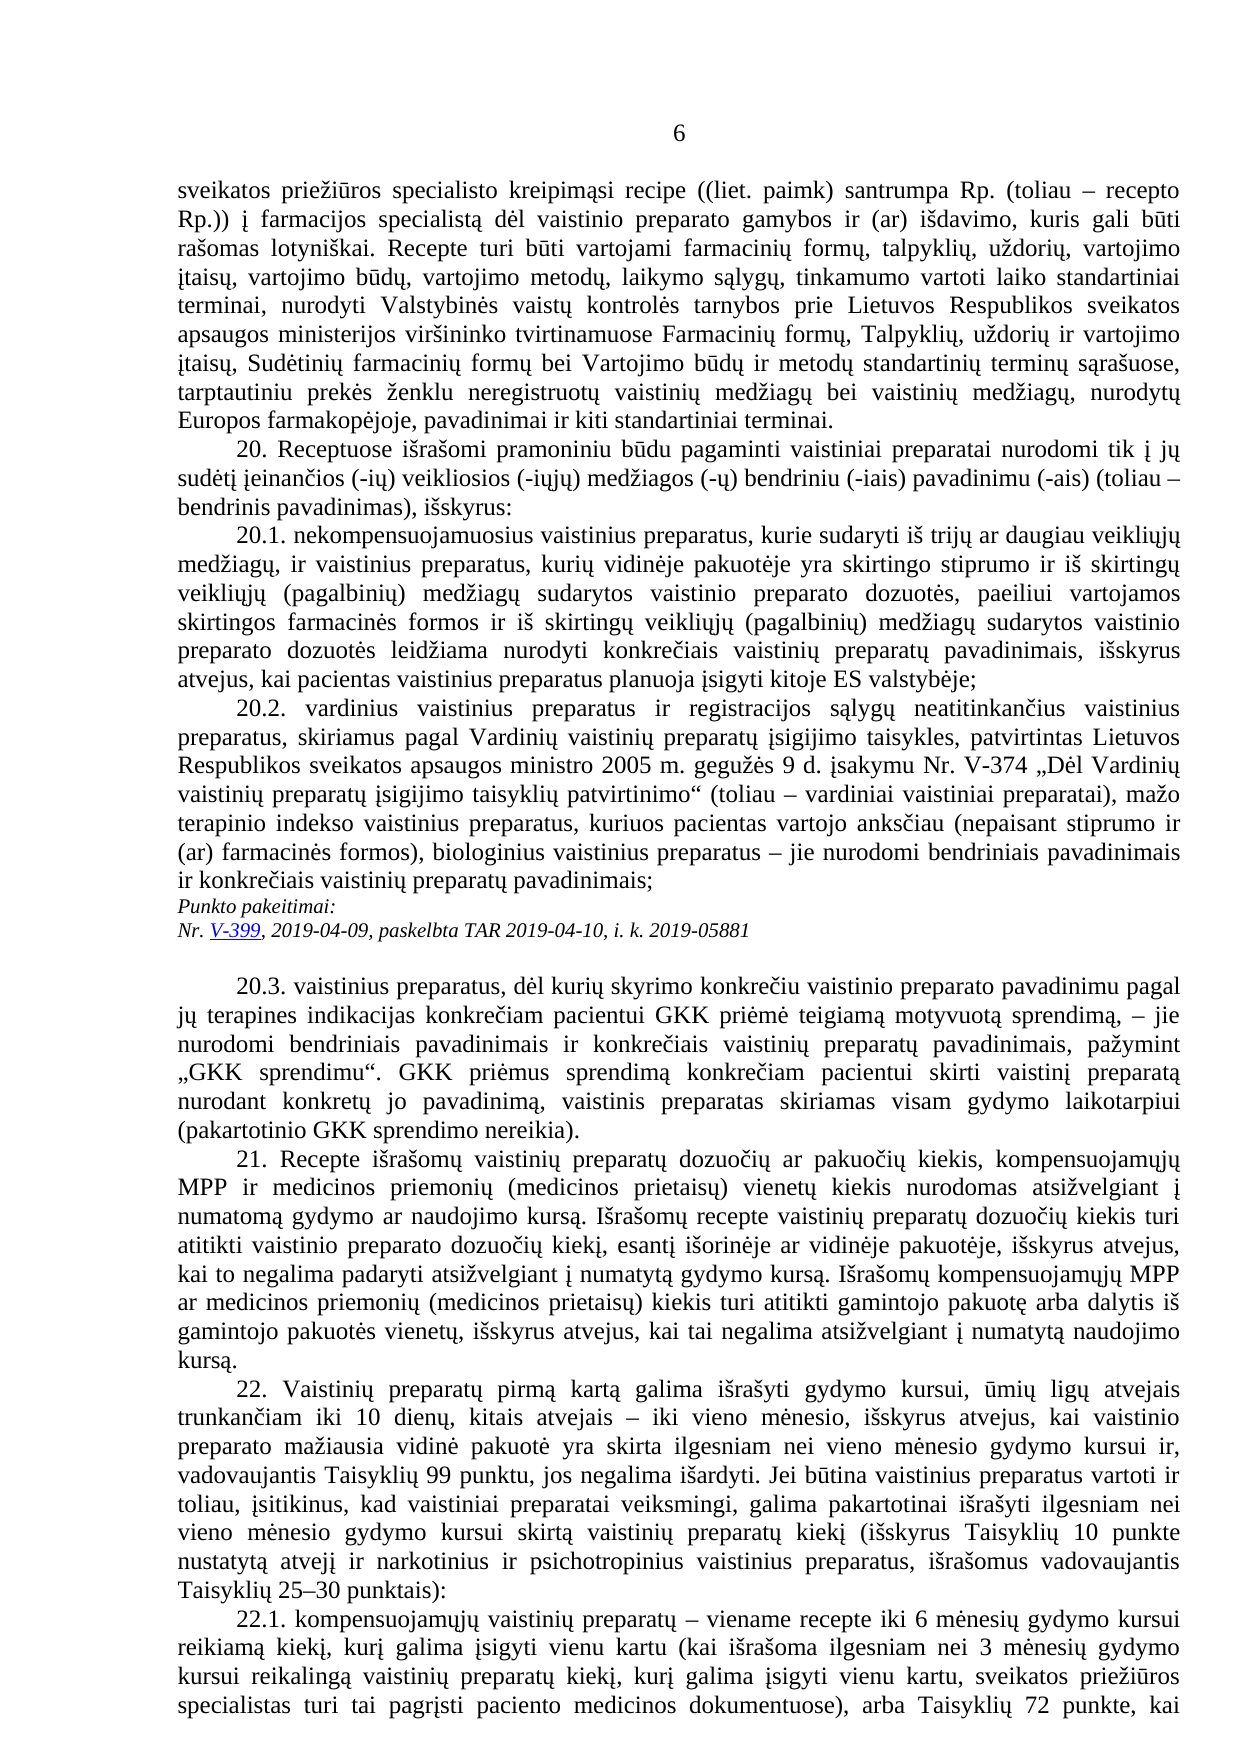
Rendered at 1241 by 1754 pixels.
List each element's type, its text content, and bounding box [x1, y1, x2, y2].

text sveikatos priežiūros specialisto kreipimąsi recipe ((liet. paimk) santrumpa Rp. (toliau – recepto Rp.)) į farmacijos specialistą dėl vaistinio preparato gamybos ir (ar) išdavimo, kuris gali būti rašomas lotyniškai. Recepte turi būti vartojami farmacinių formų, talpyklių, uždorių, vartojimo įtaisų, vartojimo būdų, vartojimo metodų, laikymo sąlygų, tinkamumo vartoti laiko standartiniai terminai, nurodyti Valstybinės vaistų kontrolės tarnybos prie Lietuvos Respublikos sveikatos apsaugos ministerijos viršininko tvirtinamuose Farmacinių formų, Talpyklių, uždorių ir vartojimo įtaisų, Sudėtinių farmacinių formų bei Vartojimo būdų ir metodų standartinių terminų sąrašuose, tarptautiniu prekės ženklu neregistruotų vaistinių medžiagų bei vaistinių medžiagų, nurodytų Europos farmakopėjoje, pavadinimai ir kiti standartiniai terminai. [177, 176, 1181, 434]
text Nr. V-399, 2019-04-09, paskelbta TAR 2019-04-10, i. k. 2019-05881 [177, 918, 1181, 942]
text 22. Vaistinių preparatų pirmą kartą galima išrašyti gydymo kursui, ūmių ligų atvejais trunkančiam iki 10 dienų, kitais atvejais – iki vieno mėnesio, išskyrus atvejus, kai vaistinio preparato mažiausia vidinė pakuotė yra skirta ilgesniam nei vieno mėnesio gydymo kursui ir, vadovaujantis Taisyklių 99 punktu, jos negalima išardyti. Jei būtina vaistinius preparatus vartoti ir toliau, įsitikinus, kad vaistiniai preparatai veiksmingi, galima pakartotinai išrašyti ilgesniam nei vieno mėnesio gydymo kursui skirtą vaistinių preparatų kiekį (išskyrus Taisyklių 10 punkte nustatytą atvejį ir narkotinius ir psichotropinius vaistinius preparatus, išrašomus vadovaujantis Taisyklių 25–30 punktais): [177, 1374, 1181, 1604]
text 20.1. nekompensuojamuosius vaistinius preparatus, kurie sudaryti iš trijų ar daugiau veikliųjų medžiagų, ir vaistinius preparatus, kurių vidinėje pakuotėje yra skirtingo stiprumo ir iš skirtingų veikliųjų (pagalbinių) medžiagų sudarytos vaistinio preparato dozuotės, paeiliui vartojamos skirtingos farmacinės formos ir iš skirtingų veikliųjų (pagalbinių) medžiagų sudarytos vaistinio preparato dozuotės leidžiama nurodyti konkrečiais vaistinių preparatų pavadinimais, išskyrus atvejus, kai pacientas vaistinius preparatus planuoja įsigyti kitoje ES valstybėje; [177, 521, 1181, 693]
text 20. Receptuose išrašomi pramoniniu būdu pagaminti vaistiniai preparatai nurodomi tik į jų sudėtį įeinančios (-ių) veikliosios (-iųjų) medžiagos (-ų) bendriniu (-iais) pavadinimu (-ais) (toliau – bendrinis pavadinimas), išskyrus: [177, 434, 1181, 521]
text 20.3. vaistinius preparatus, dėl kurių skyrimo konkrečiu vaistinio preparato pavadinimu pagal jų terapines indikacijas konkrečiam pacientui GKK priėmė teigiamą motyvuotą sprendimą, – jie nurodomi bendriniais pavadinimais ir konkrečiais vaistinių preparatų pavadinimais, pažymint „GKK sprendimu“. GKK priėmus sprendimą konkrečiam pacientui skirti vaistinį preparatą nurodant konkretų jo pavadinimą, vaistinis preparatas skiriamas visam gydymo laikotarpiui (pakartotinio GKK sprendimo nereikia). [177, 971, 1181, 1144]
text 20.2. vardinius vaistinius preparatus ir registracijos sąlygų neatitinkančius vaistinius preparatus, skiriamus pagal Vardinių vaistinių preparatų įsigijimo taisykles, patvirtintas Lietuvos Respublikos sveikatos apsaugos ministro 2005 m. gegužės 9 d. įsakymu Nr. V-374 „Dėl Vardinių vaistinių preparatų įsigijimo taisyklių patvirtinimo“ (toliau – vardiniai vaistiniai preparatai), mažo terapinio indekso vaistinius preparatus, kuriuos pacientas vartojo anksčiau (nepaisant stiprumo ir (ar) farmacinės formos), biologinius vaistinius preparatus – jie nurodomi bendriniais pavadinimais ir konkrečiais vaistinių preparatų pavadinimais; [177, 693, 1181, 894]
text 22.1. kompensuojamųjų vaistinių preparatų – viename recepte iki 6 mėnesių gydymo kursui reikiamą kiekį, kurį galima įsigyti vienu kartu (kai išrašoma ilgesniam nei 3 mėnesių gydymo kursui reikalingą vaistinių preparatų kiekį, kurį galima įsigyti vienu kartu, sveikatos priežiūros specialistas turi tai pagrįsti paciento medicinos dokumentuose), arba Taisyklių 72 punkte, kai [177, 1604, 1181, 1719]
text 21. Recepte išrašomų vaistinių preparatų dozuočių ar pakuočių kiekis, kompensuojamųjų MPP ir medicinos priemonių (medicinos prietaisų) vienetų kiekis nurodomas atsižvelgiant į numatomą gydymo ar naudojimo kursą. Išrašomų recepte vaistinių preparatų dozuočių kiekis turi atitikti vaistinio preparato dozuočių kiekį, esantį išorinėje ar vidinėje pakuotėje, išskyrus atvejus, kai to negalima padaryti atsižvelgiant į numatytą gydymo kursą. Išrašomų kompensuojamųjų MPP ar medicinos priemonių (medicinos prietaisų) kiekis turi atitikti gamintojo pakuotę arba dalytis iš gamintojo pakuotės vienetų, išskyrus atvejus, kai tai negalima atsižvelgiant į numatytą naudojimo kursą. [177, 1144, 1181, 1374]
text Punkto pakeitimai: [177, 894, 1181, 918]
